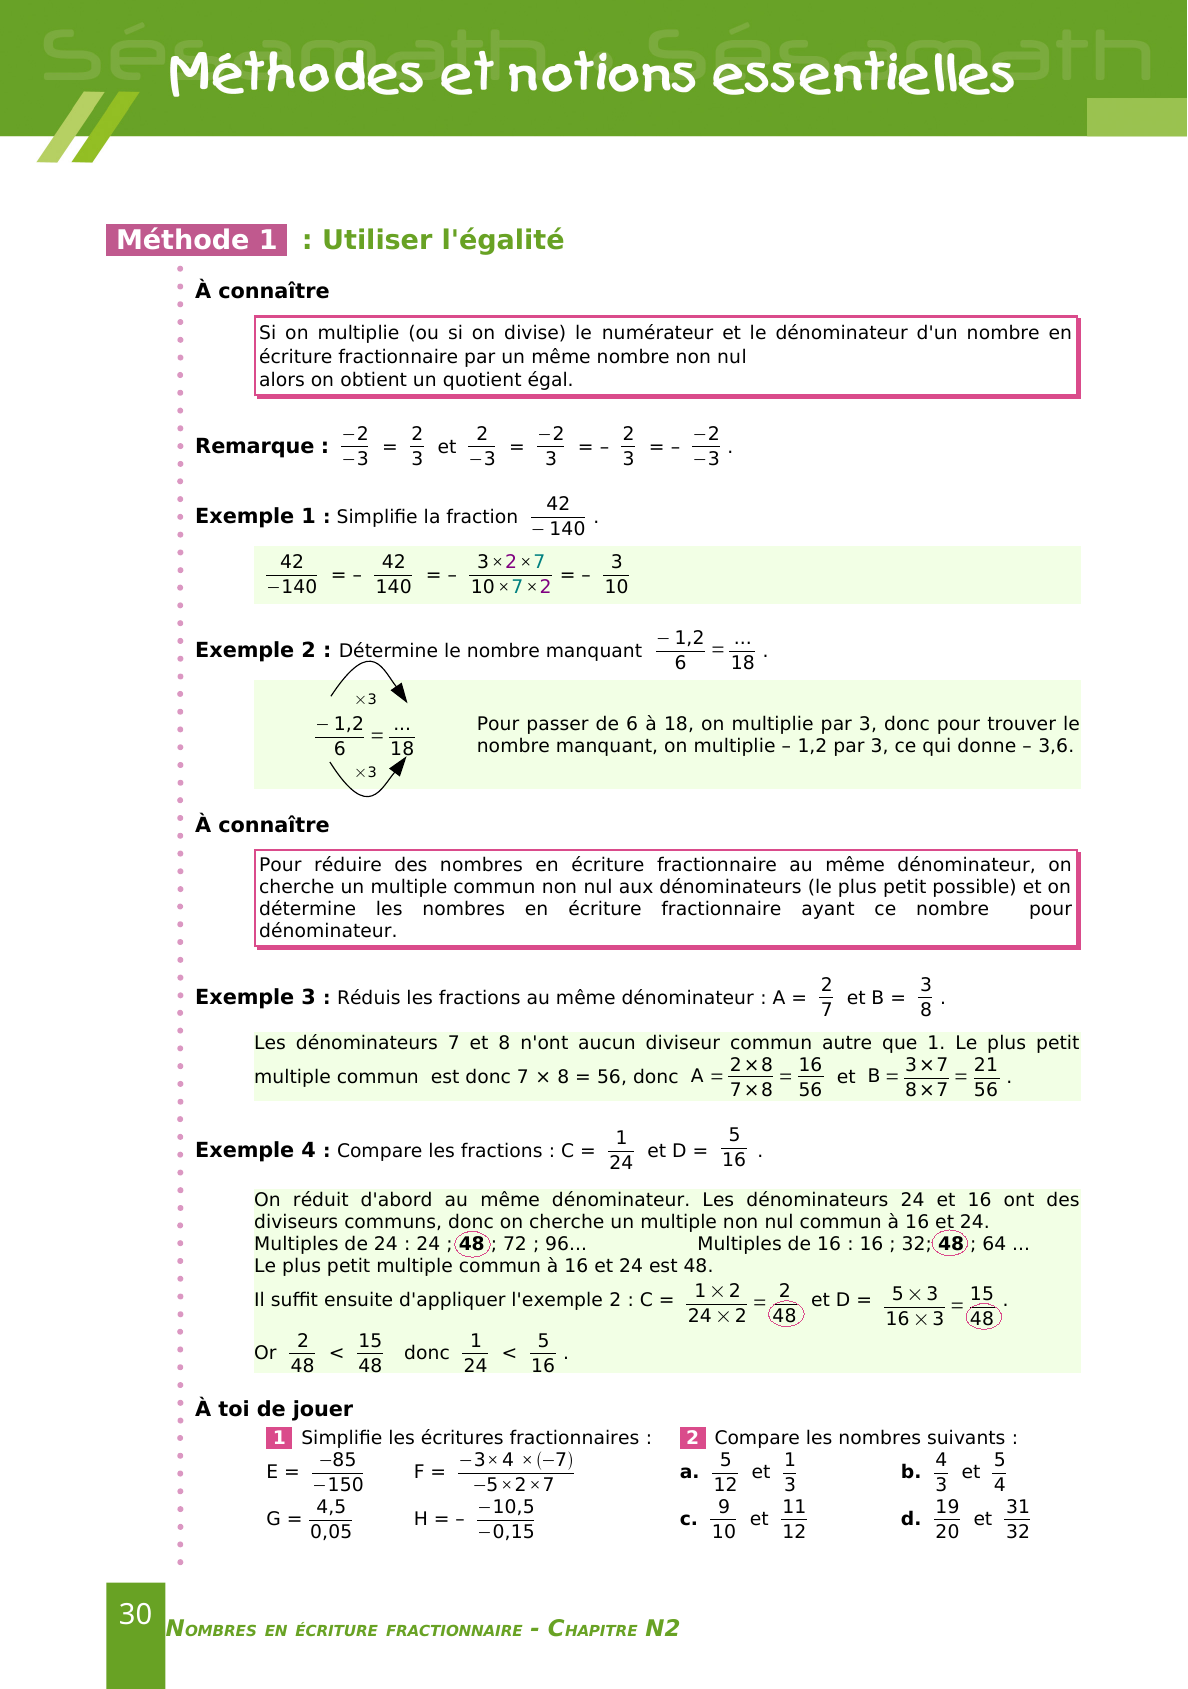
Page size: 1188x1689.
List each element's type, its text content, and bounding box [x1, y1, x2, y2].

text Pour réduire des nombres en écriture fractionnaire au même dénominateur, on cherche un multiple commun non nul aux dénominateurs (le plus petit possible) et on détermine les nombres en écriture fractionnaire ayant ce nombre pour dénominateur. [256, 851, 1076, 945]
text À toi de jouer [195, 1397, 1081, 1421]
table_header Pour passer de 6 à 18, on multiplie par 3, donc pour trouver le nombre manquant, on multiplie – 1,2 par 3, ce qui donne – 3,6. [477, 779, 1081, 789]
text À connaître [195, 813, 1081, 837]
table_header [339, 680, 395, 688]
text Remarque : = et = = – = – . [195, 423, 1081, 469]
text Exemple 4 : Compare les fractions : C = et D = . [195, 1124, 1081, 1177]
picture [0, 0, 1187, 163]
text Si on multiplie (ou si on divise) le numérateur et le dénominateur d'un nombre en écriture fractionnaire par un même nombre non nul alors on obtient un quotient égal. [256, 318, 1076, 394]
text Exemple 1 : Simplifie la fraction . [195, 493, 1081, 540]
text Exemple 3 : Réduis les fractions au même dénominateur : A = et B = . [195, 974, 1081, 1020]
table_header [254, 782, 349, 789]
text Les dénominateurs 7 et 8 n'ont aucun diviseur commun autre que 1. Le plus petit multiple commun est donc 7 × 8 = 56, donc et . [254, 1032, 1081, 1101]
table_header [384, 782, 477, 789]
table_header [393, 680, 477, 688]
table_header Simplifie les écritures fractionnaires : E = F = G = H = – [254, 1427, 266, 1543]
table_header = – = – = – [254, 546, 1081, 604]
table_header Simplifie les écritures fractionnaires : E = F = G = H = – [656, 1427, 667, 1543]
table_header Pour passer de 6 à 18, on multiplie par 3, donc pour trouver le nombre manquant, on multiplie – 1,2 par 3, ce qui donne – 3,6. [477, 680, 1081, 691]
text On réduit d'abord au même dénominateur. Les dénominateurs 24 et 16 ont des diviseurs communs, donc on cherche un multiple non nul commun à 16 et 24. Multiples de 24 : 24 ; 48 ; 72 ; 96... Multiples de 16 : 16 ; 32; 48 ; 64 ... Le plus petit multiple commun à 16 et 24 est 48. Il suffit ensuite d'appliquer l'exemple 2 : C = et D = . Or < donc < . [254, 1189, 1081, 1373]
text À connaître [195, 279, 1081, 303]
text Exemple 2 : Détermine le nombre manquant . [195, 627, 1081, 674]
table_header [347, 782, 385, 789]
table_header Compare les nombres suivants : a. et b. et c. et d. et [667, 1427, 1081, 1543]
table_header [254, 680, 341, 688]
list : Utiliser l'égalité [287, 224, 1081, 256]
